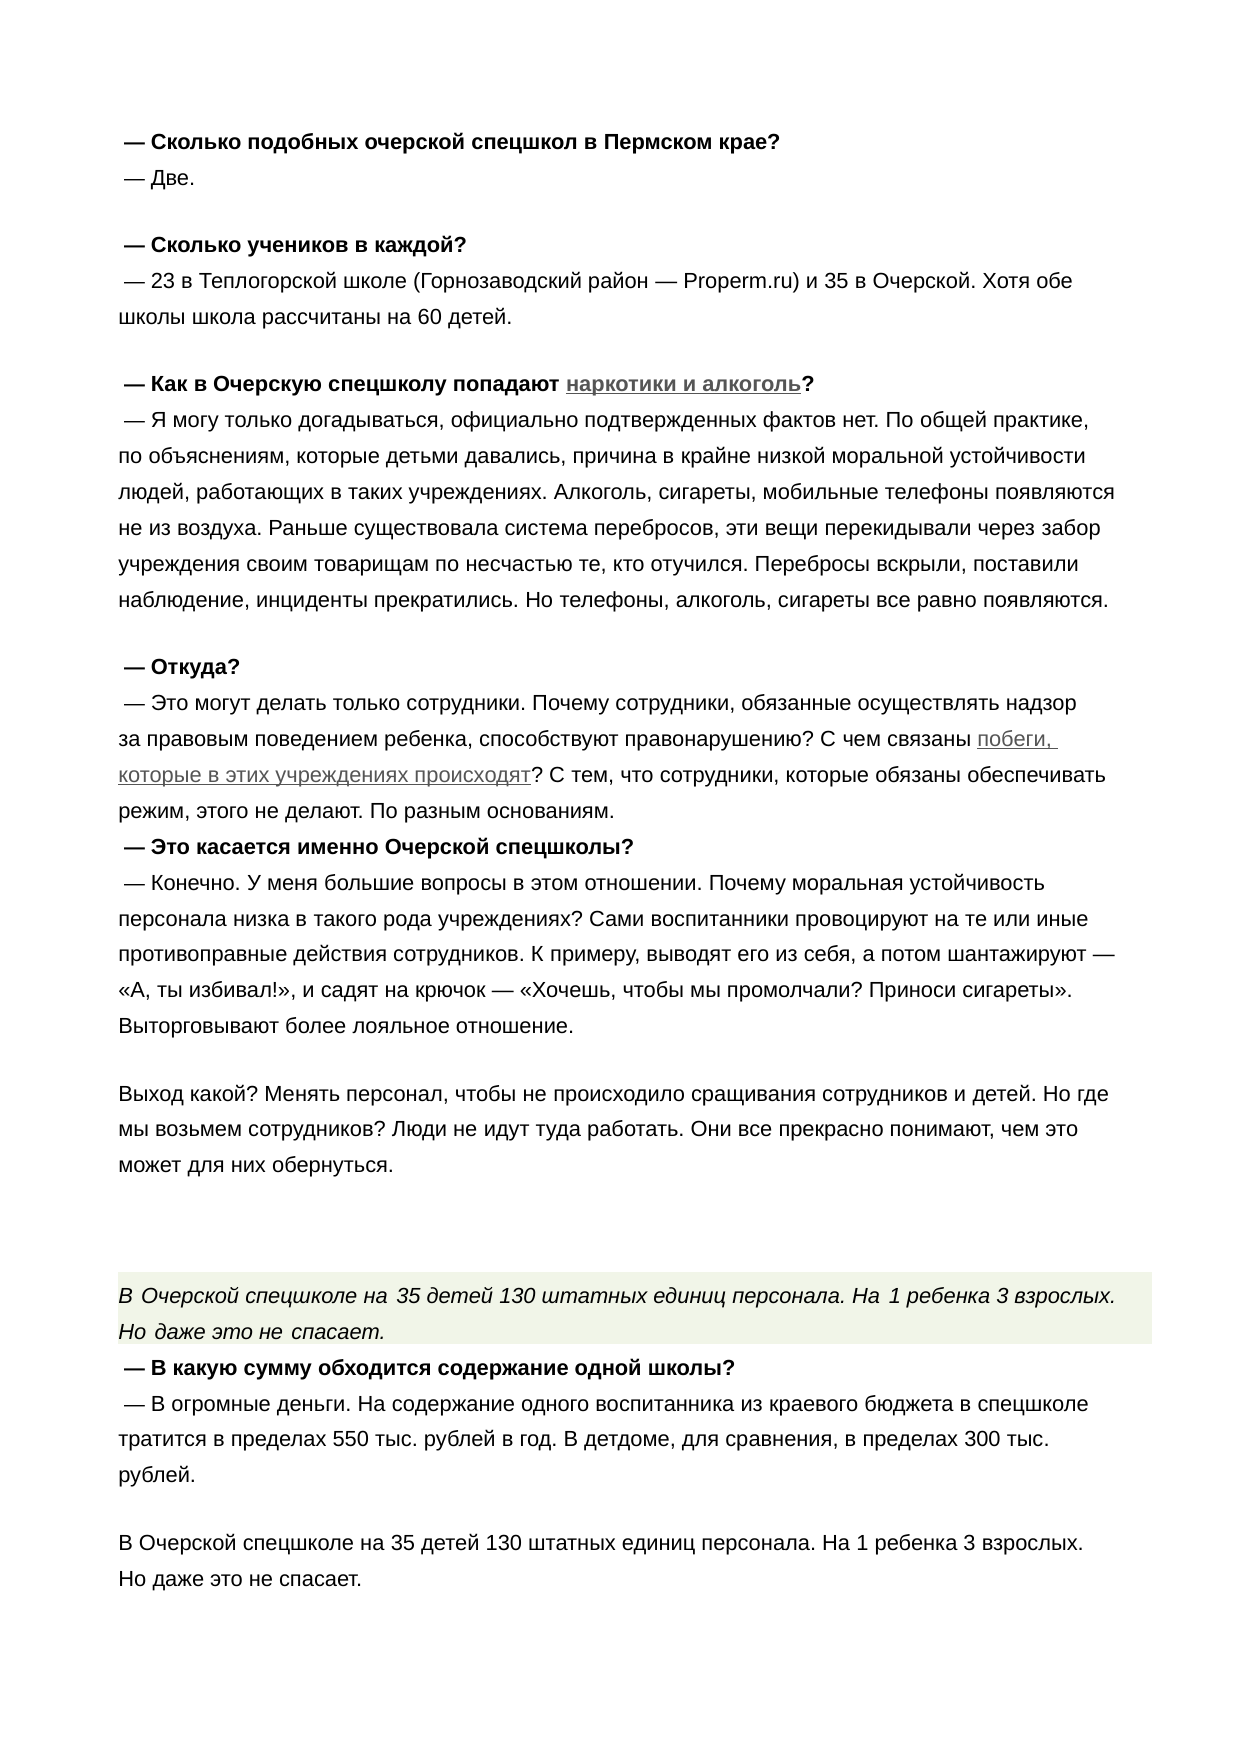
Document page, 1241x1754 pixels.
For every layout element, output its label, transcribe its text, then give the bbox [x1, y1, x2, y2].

text В Очерской спецшколе на 35 детей 130 штатных единиц персонала. На 1 ребенка 3 взрослых. Но даже это не спасает. [118, 1519, 1122, 1591]
text — Я могу только догадываться, официально подтвержденных фактов нет. По общей практике, по объяснениям, которые детьми давались, причина в крайне низкой моральной устойчивости людей, работающих в таких учреждениях. Алкоголь, сигареты, мобильные телефоны появляются не из воздуха. Раньше существовала система перебросов, эти вещи перекидывали через забор учреждения своим товарищам по несчастью те, кто отучился. Перебросы вскрыли, поставили наблюдение, инциденты прекратились. Но телефоны, алкоголь, сигареты все равно появляются. [118, 396, 1122, 612]
text — Конечно. У меня большие вопросы в этом отношении. Почему моральная устойчивость персонала низка в такого рода учреждениях? Сами воспитанники провоцируют на те или иные противоправные действия сотрудников. К примеру, выводят его из себя, а потом шантажируют — «А, ты избивал!», и садят на крючок — «Хочешь, чтобы мы промолчали? Приноси сигареты». Выторговывают более лояльное отношение. [118, 859, 1122, 1038]
text — Две. [118, 154, 1122, 190]
text — В какую сумму обходится содержание одной школы? [118, 1344, 1122, 1380]
table_header [118, 1209, 1152, 1272]
text — В огромные деньги. На содержание одного воспитанника из краевого бюджета в спецшколе тратится в пределах 550 тыс. рублей в год. В детдоме, для сравнения, в пределах 300 тыс. рублей. [118, 1380, 1122, 1487]
text — Это могут делать только сотрудники. Почему сотрудники, обязанные осуществлять надзор за правовым поведением ребенка, способствуют правонарушению? С чем связаны побеги, которые в этих учреждениях происходят? С тем, что сотрудники, которые обязаны обеспечивать режим, этого не делают. По разным основаниям. [118, 679, 1122, 823]
text — Откуда? [118, 643, 1122, 679]
text — Как в Очерскую спецшколу попадают наркотики и алкоголь? [118, 360, 1122, 396]
text — Сколько учеников в каждой? [118, 221, 1122, 257]
table_cell В Очерской спецшколе на 35 детей 130 штатных единиц персонала. На 1 ребенка 3 взрослых. Но даже это не спасает. [118, 1272, 1152, 1344]
text Выход какой? Менять персонал, чтобы не происходило сращивания сотрудников и детей. Но где мы возьмем сотрудников? Люди не идут туда работать. Они все прекрасно понимают, чем это может для них обернуться. [118, 1070, 1122, 1177]
text — 23 в Теплогорской школе (Горнозаводский район — Properm.ru) и 35 в Очерской. Хотя обе школы школа рассчитаны на 60 детей. [118, 257, 1122, 329]
text — Это касается именно Очерской спецшколы? [118, 823, 1122, 859]
text — Сколько подобных очерской спецшкол в Пермском крае? [118, 118, 1122, 154]
